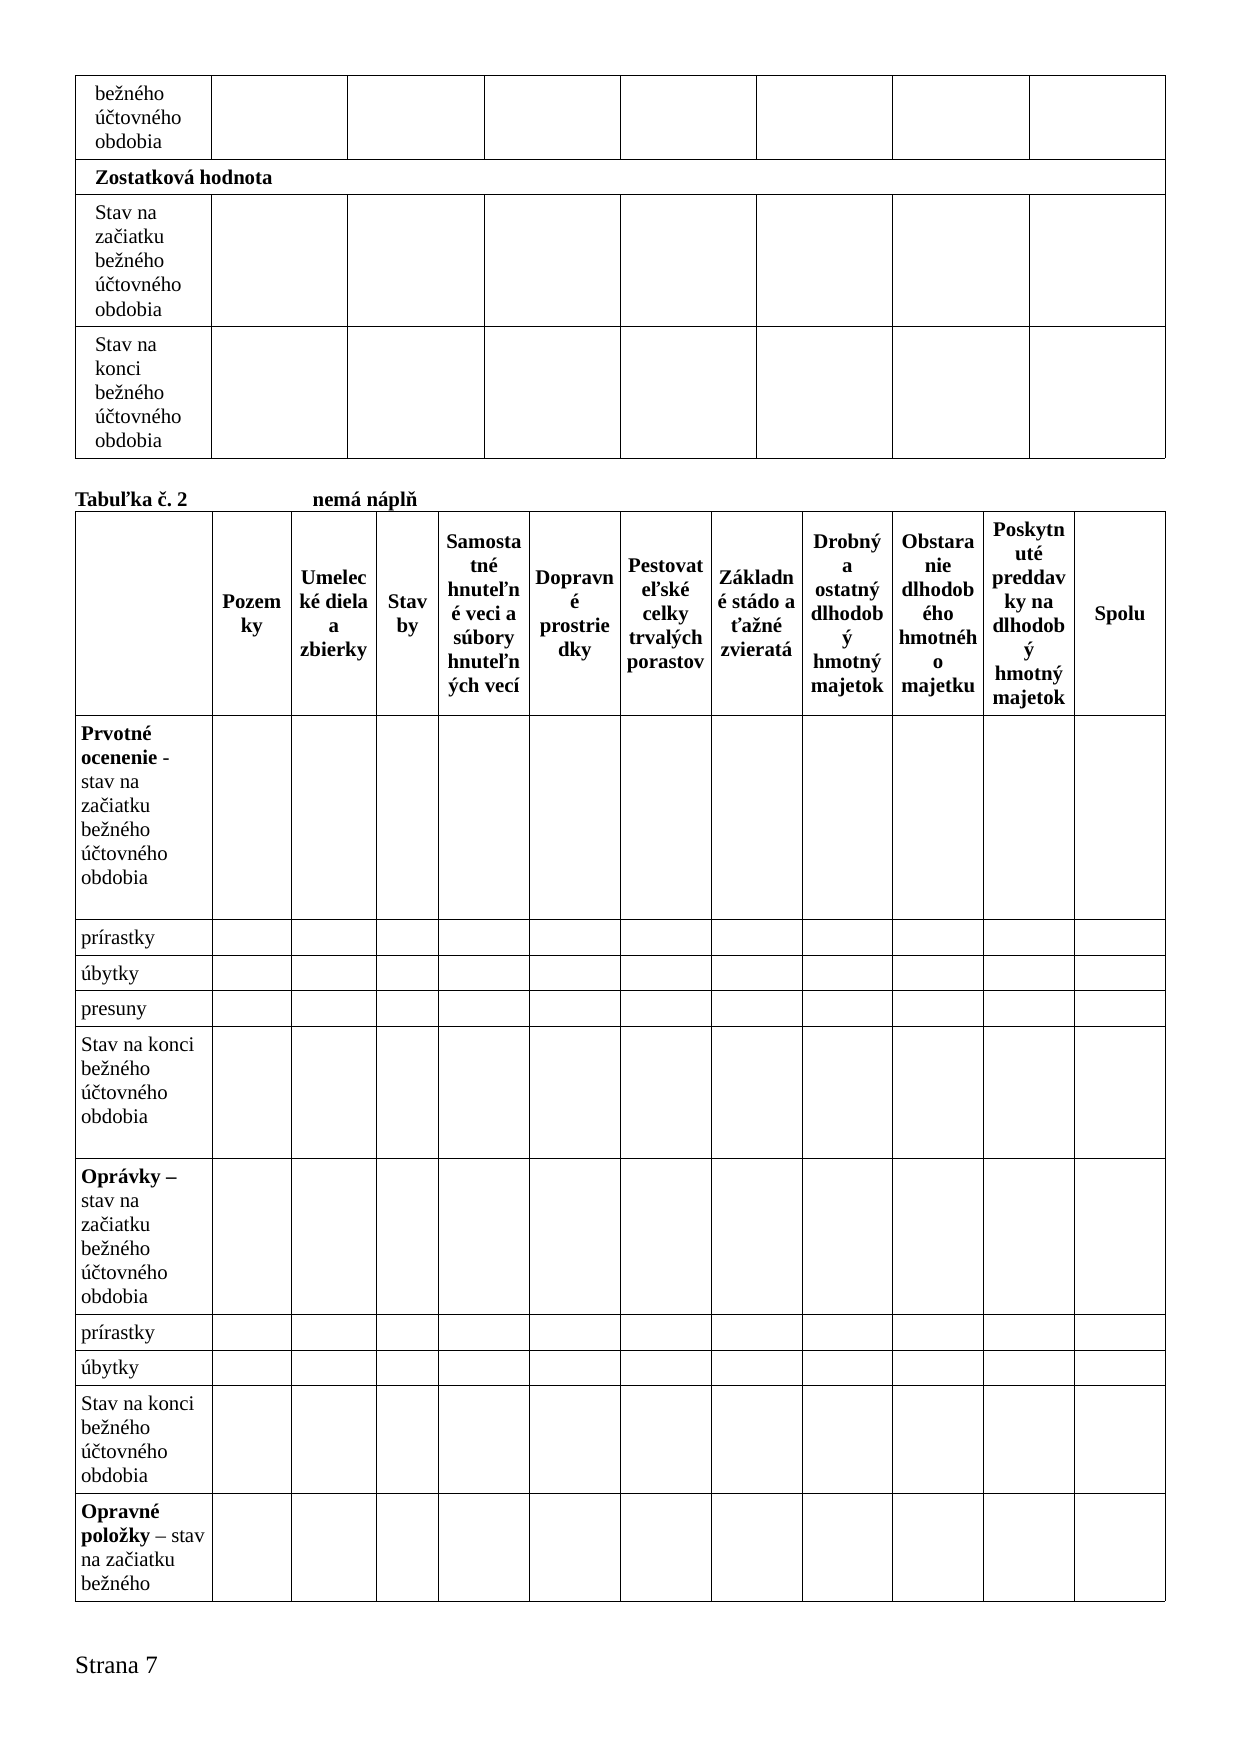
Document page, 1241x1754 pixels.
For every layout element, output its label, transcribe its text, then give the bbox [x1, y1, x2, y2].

table_cell [893, 1159, 983, 1314]
table_cell [292, 991, 376, 1026]
table_cell [893, 1027, 983, 1158]
table_cell [757, 76, 892, 159]
table_cell [712, 1315, 802, 1349]
table_cell [212, 76, 347, 159]
table_cell [439, 716, 529, 919]
table_cell Stav na začiatku bežného účtovného obdobia [76, 195, 211, 326]
table_cell [485, 76, 620, 159]
table_cell [530, 991, 620, 1026]
table_header Obstaranie dlhodobého hmotného majetku [893, 512, 983, 715]
table_cell [530, 1494, 620, 1601]
table_header Samostatné hnuteľné veci a súbory hnuteľných vecí [439, 512, 529, 715]
table_cell Prvotné ocenenie - stav na začiatku bežného účtovného obdobia [76, 716, 212, 919]
table_cell [292, 1159, 376, 1314]
table_header Umelecké diela a zbierky [292, 512, 376, 715]
table_cell [621, 1386, 711, 1493]
table_cell [377, 920, 438, 955]
table_cell [803, 956, 892, 990]
table_cell Stav na konci bežného účtovného obdobia [76, 1386, 212, 1493]
table_cell [213, 991, 291, 1026]
table_cell bežného účtovného obdobia [76, 76, 211, 159]
table_cell Stav na konci bežného účtovného obdobia [76, 327, 211, 458]
table_cell [292, 1386, 376, 1493]
table_cell [984, 1027, 1074, 1158]
table_cell [1030, 327, 1165, 458]
table_cell [712, 1386, 802, 1493]
table_cell [292, 716, 376, 919]
table_cell [292, 1315, 376, 1349]
table_cell [377, 1159, 438, 1314]
table_cell [1075, 1351, 1165, 1385]
table_cell [1030, 76, 1165, 159]
table_cell [621, 991, 711, 1026]
table_cell [712, 1159, 802, 1314]
table_cell [757, 195, 892, 326]
table_cell [893, 991, 983, 1026]
table_cell [984, 956, 1074, 990]
table_cell [212, 195, 347, 326]
table_cell [1075, 716, 1165, 919]
table_cell [803, 1315, 892, 1349]
table_cell [213, 920, 291, 955]
table_cell [213, 1386, 291, 1493]
table_cell [530, 1351, 620, 1385]
table_cell [712, 956, 802, 990]
table_cell Zostatková hodnota [76, 160, 1165, 194]
table_cell [712, 991, 802, 1026]
table_cell [439, 1386, 529, 1493]
table_cell [803, 1386, 892, 1493]
table_header Dopravné prostriedky [530, 512, 620, 715]
table_cell [377, 1315, 438, 1349]
table_header Spolu [1075, 512, 1165, 715]
table_cell Opravné položky – stav na začiatku bežného [76, 1494, 212, 1601]
table_cell [893, 920, 983, 955]
table_header Pestovateľské celky trvalých porastov [621, 512, 711, 715]
table_cell prírastky [76, 920, 212, 955]
table_cell [984, 1159, 1074, 1314]
table_header Poskytnuté preddavky na dlhodobý hmotný majetok [984, 512, 1074, 715]
table_cell [712, 1027, 802, 1158]
table_cell [292, 1494, 376, 1601]
table_cell [803, 1159, 892, 1314]
table_cell [1075, 1494, 1165, 1601]
table_cell [1030, 195, 1165, 326]
table_cell [621, 1027, 711, 1158]
table_cell [984, 716, 1074, 919]
table_header Drobný a ostatný dlhodobý hmotný majetok [803, 512, 892, 715]
table_cell [984, 920, 1074, 955]
table_cell prírastky [76, 1315, 212, 1349]
table_cell [621, 76, 756, 159]
table_cell [893, 1351, 983, 1385]
table_cell [1075, 956, 1165, 990]
table_cell [485, 195, 620, 326]
table_cell [984, 1315, 1074, 1349]
table_cell [1075, 1159, 1165, 1314]
table_cell [803, 991, 892, 1026]
table_cell [893, 956, 983, 990]
table_cell [292, 1027, 376, 1158]
table_cell [377, 1494, 438, 1601]
table_cell [439, 1315, 529, 1349]
table_cell [803, 920, 892, 955]
table_cell [292, 1351, 376, 1385]
table_cell [712, 716, 802, 919]
table_cell [803, 1351, 892, 1385]
table_cell [1075, 1315, 1165, 1349]
table_cell [803, 1027, 892, 1158]
table_cell [348, 327, 484, 458]
table_cell [348, 195, 484, 326]
table_cell [893, 195, 1029, 326]
table_cell [893, 716, 983, 919]
table_cell [439, 956, 529, 990]
table_cell [530, 1159, 620, 1314]
table_cell Stav na konci bežného účtovného obdobia [76, 1027, 212, 1158]
table_cell [439, 1494, 529, 1601]
table_cell úbytky [76, 1351, 212, 1385]
table_cell [984, 1386, 1074, 1493]
table_cell [621, 1159, 711, 1314]
table_cell [377, 991, 438, 1026]
table_cell [1075, 920, 1165, 955]
table_cell [893, 327, 1029, 458]
table_cell [621, 956, 711, 990]
table_cell [621, 1494, 711, 1601]
table_header Stavby [377, 512, 438, 715]
text Tabuľka č. 2 nemá náplň [75, 487, 1165, 511]
table_cell [439, 1027, 529, 1158]
table_cell [621, 1351, 711, 1385]
table_cell [213, 1315, 291, 1349]
table_cell [292, 920, 376, 955]
table_cell [292, 956, 376, 990]
table_cell [530, 956, 620, 990]
table_cell [984, 1494, 1074, 1601]
table_cell presuny [76, 991, 212, 1026]
table_cell [213, 1159, 291, 1314]
table_cell [893, 1315, 983, 1349]
table_cell [984, 991, 1074, 1026]
table_cell [757, 327, 892, 458]
table_cell [712, 920, 802, 955]
table_cell [213, 956, 291, 990]
table_cell [984, 1351, 1074, 1385]
table_cell [213, 1494, 291, 1601]
table_cell [530, 1315, 620, 1349]
table_cell [213, 1351, 291, 1385]
table_cell [803, 1494, 892, 1601]
table_cell [530, 1027, 620, 1158]
table_cell [621, 327, 756, 458]
table_cell [893, 76, 1029, 159]
table_cell [1075, 991, 1165, 1026]
table_cell [621, 1315, 711, 1349]
table_cell [621, 920, 711, 955]
table_cell [377, 956, 438, 990]
table_cell [530, 716, 620, 919]
table_cell [439, 1351, 529, 1385]
table_cell [377, 1386, 438, 1493]
table_cell [439, 991, 529, 1026]
table_cell [213, 716, 291, 919]
table_cell [530, 1386, 620, 1493]
table_header Pozemky [213, 512, 291, 715]
table_cell [712, 1494, 802, 1601]
table_cell Oprávky – stav na začiatku bežného účtovného obdobia [76, 1159, 212, 1314]
table_cell [485, 327, 620, 458]
table_cell [212, 327, 347, 458]
table_cell [621, 716, 711, 919]
table_header [76, 512, 212, 715]
table_cell [377, 1351, 438, 1385]
table_cell [893, 1386, 983, 1493]
table_cell [377, 1027, 438, 1158]
table_cell [377, 716, 438, 919]
table_header Základné stádo a ťažné zvieratá [712, 512, 802, 715]
table_cell [803, 716, 892, 919]
table_cell [439, 920, 529, 955]
table_cell [1075, 1386, 1165, 1493]
table_cell [621, 195, 756, 326]
table_cell [712, 1351, 802, 1385]
table_cell [348, 76, 484, 159]
table_cell [530, 920, 620, 955]
table_cell [893, 1494, 983, 1601]
table_cell [1075, 1027, 1165, 1158]
table_cell úbytky [76, 956, 212, 990]
table_cell [439, 1159, 529, 1314]
table_cell [213, 1027, 291, 1158]
